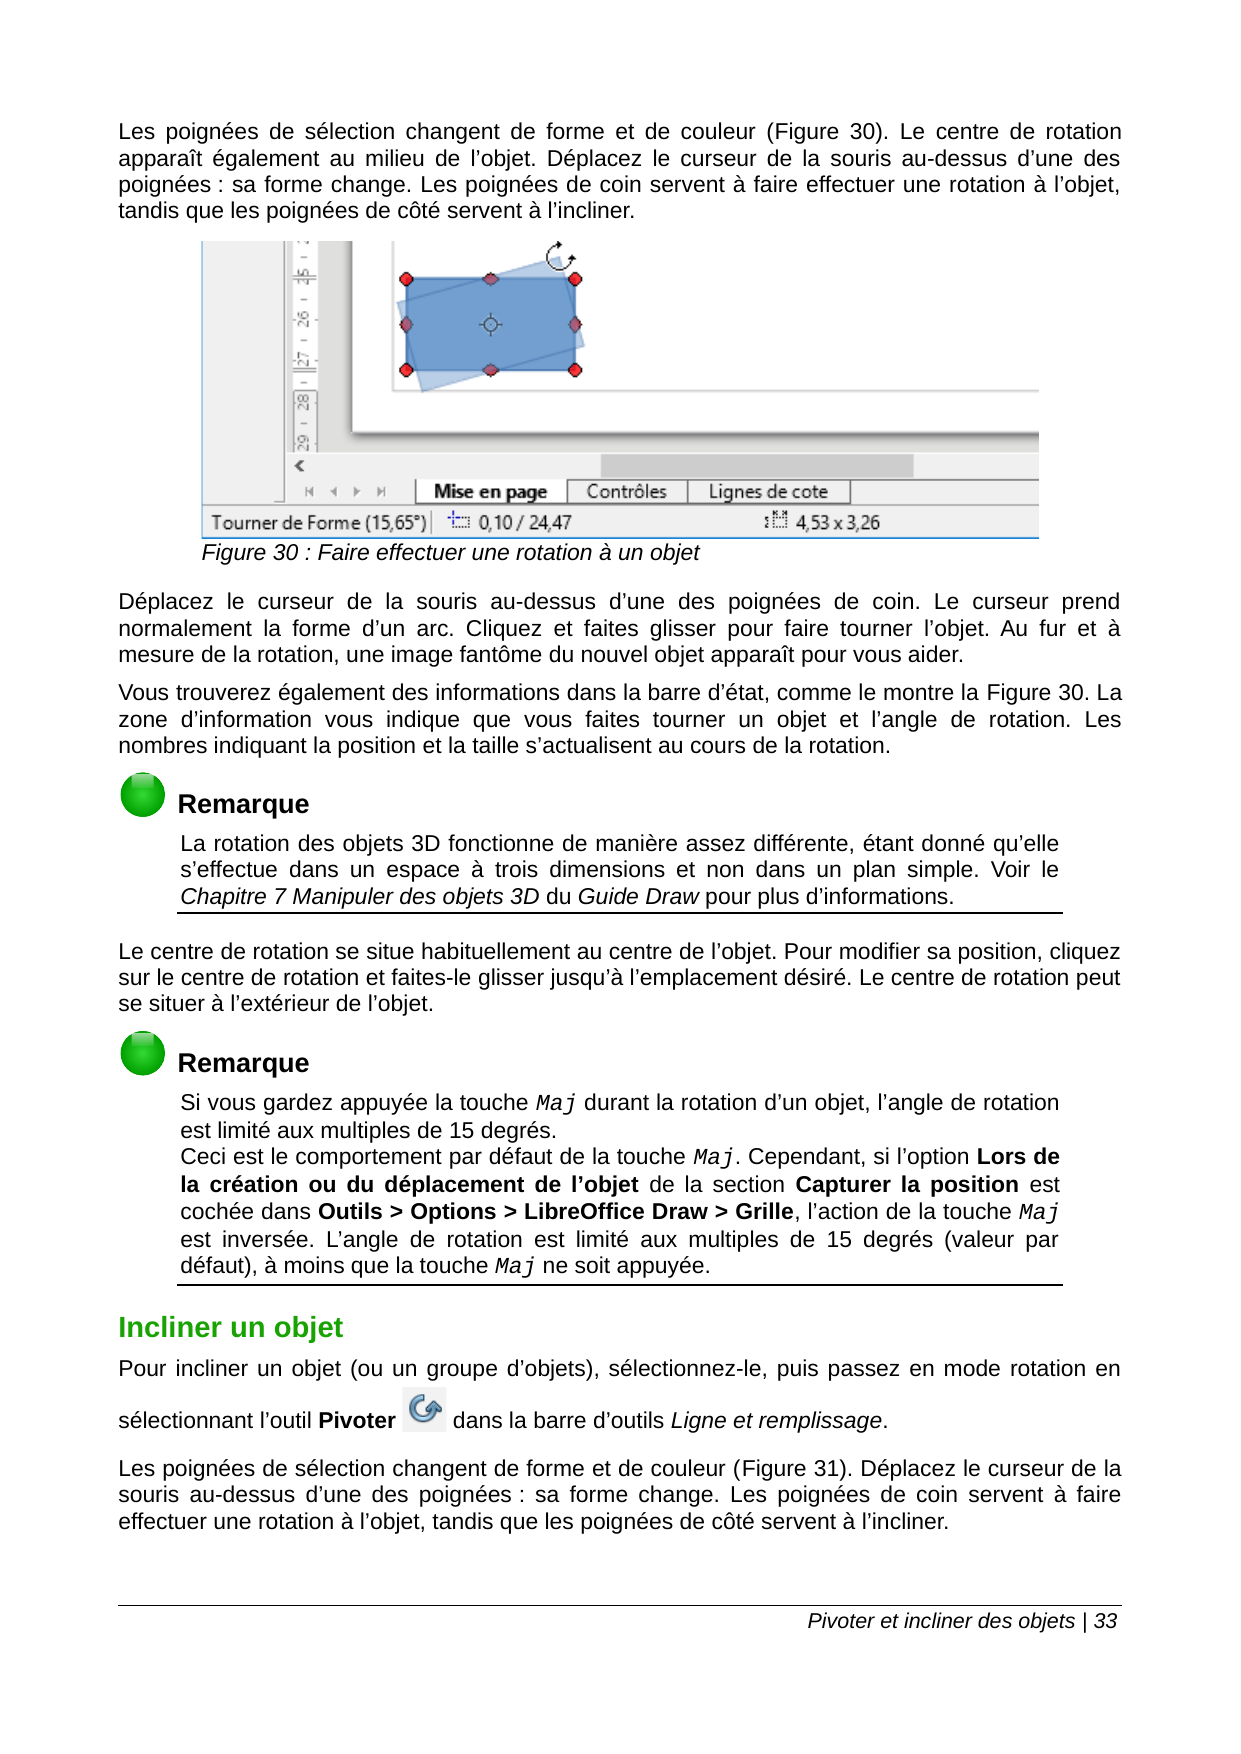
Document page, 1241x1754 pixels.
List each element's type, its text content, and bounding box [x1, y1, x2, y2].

subtitle Remarque [118, 770, 1122, 819]
text Ceci est le comportement par défaut de la touche Maj. Cependant, si l’option Lors de la création ou du déplacement de l’objet de la section Capturer la position est cochée dans Outils > Options > LibreOffice Draw > Grille, l’action de la touche Maj est inversée. L’angle de rotation est limité aux multiples de 15 degrés (valeur par défaut), à moins que la touche Maj ne soit appuyée. [177, 1143, 1063, 1284]
text Pour incliner un objet (ou un groupe d’objets), sélectionnez-le, puis passez en mode rotation en sélectionnant l’outil Pivoter dans la barre d’outils Ligne et remplissage. [118, 1355, 1122, 1443]
text Déplacez le curseur de la souris au-dessus d’une des poignées de coin. Le curseur prend normalement la forme d’un arc. Cliquez et faites glisser pour faire tourner l’objet. Au fur et à mesure de la rotation, une image fantôme du nouvel objet apparaît pour vous aider. [118, 588, 1122, 667]
picture [201, 241, 1039, 539]
text La rotation des objets 3D fonctionne de manière assez différente, étant donné qu’elle s’effectue dans un espace à trois dimensions et non dans un plan simple. Voir le Chapitre 7 Manipuler des objets 3D du Guide Draw pour plus d’informations. [177, 827, 1063, 912]
text Les poignées de sélection changent de forme et de couleur (Figure 31). Déplacez le curseur de la souris au-dessus d’une des poignées : sa forme change. Les poignées de coin servent à faire effectuer une rotation à l’objet, tandis que les poignées de côté servent à l’incliner. [118, 1455, 1122, 1534]
subtitle Remarque [118, 1028, 1122, 1078]
text Les poignées de sélection changent de forme et de couleur (Figure 30). Le centre de rotation apparaît également au milieu de l’objet. Déplacez le curseur de la souris au-dessus d’une des poignées : sa forme change. Les poignées de coin servent à faire effectuer une rotation à l’objet, tandis que les poignées de côté servent à l’incliner. [118, 118, 1122, 223]
text Figure 30 : Faire effectuer une rotation à un objet [201, 539, 1039, 565]
text Vous trouverez également des informations dans la barre d’état, comme le montre la Figure 30. La zone d’information vous indique que vous faites tourner un objet et l’angle de rotation. Les nombres indiquant la position et la taille s’actualisent au cours de la rotation. [118, 679, 1122, 758]
text Si vous gardez appuyée la touche Maj durant la rotation d’un objet, l’angle de rotation est limité aux multiples de 15 degrés. [177, 1085, 1063, 1143]
picture [402, 1387, 447, 1432]
text Le centre de rotation se situe habituellement au centre de l’objet. Pour modifier sa position, cliquez sur le centre de rotation et faites-le glisser jusqu’à l’emplacement désiré. Le centre de rotation peut se situer à l’extérieur de l’objet. [118, 938, 1122, 1017]
subtitle Incliner un objet [118, 1309, 1122, 1343]
